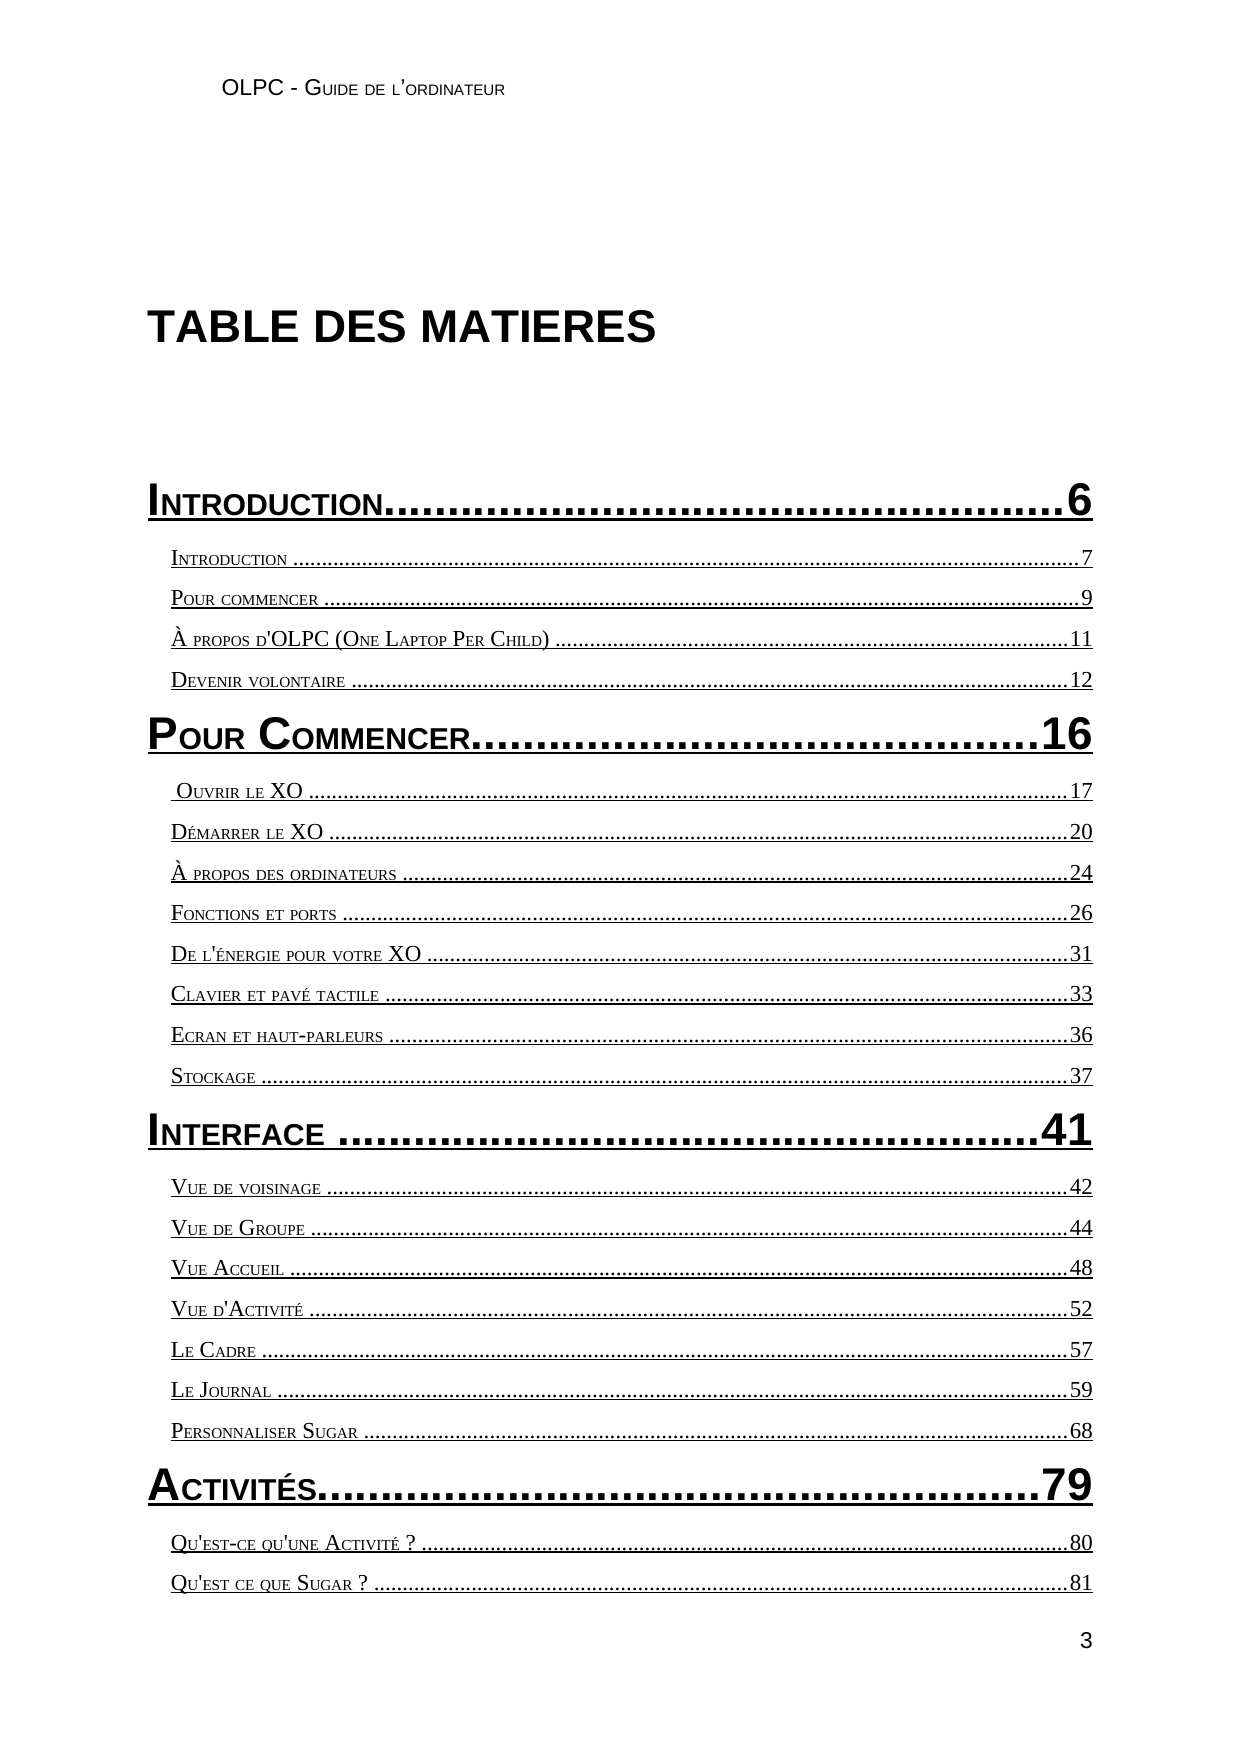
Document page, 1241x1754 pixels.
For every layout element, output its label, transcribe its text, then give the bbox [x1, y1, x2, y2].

text Qu'est ce que Sugar ? 81 [171, 1569, 1092, 1592]
text Vue de voisinage 42 [171, 1173, 1092, 1196]
text Ecran et haut-parleurs 36 [171, 1021, 1092, 1044]
text À propos des ordinateurs 24 [171, 858, 1092, 881]
text Vue d'Activité 52 [171, 1295, 1092, 1318]
text [148, 521, 1092, 526]
text Le Cadre 57 [171, 1336, 1092, 1359]
text TABLE DES MATIERES [148, 300, 1092, 353]
text [148, 1506, 1092, 1510]
text Stockage 37 [171, 1062, 1092, 1085]
text Pour commencer 9 [171, 584, 1092, 607]
text Introduction 7 [171, 544, 1092, 567]
text Démarrer le XO 20 [171, 818, 1092, 841]
text Interface 41 [148, 1102, 1092, 1148]
text Vue Accueil 48 [171, 1254, 1092, 1277]
text De l'énergie pour votre XO 31 [171, 940, 1092, 963]
text Clavier et pavé tactile 33 [171, 980, 1092, 1003]
text Le Journal 59 [171, 1376, 1092, 1399]
text Vue de Groupe 44 [171, 1214, 1092, 1237]
text [148, 1150, 1092, 1155]
text Activités 79 [148, 1458, 1092, 1503]
text Fonctions et ports 26 [171, 899, 1092, 922]
text Personnaliser Sugar 68 [171, 1417, 1092, 1440]
text À propos d'OLPC (One Laptop Per Child) 11 [171, 625, 1092, 648]
text Introduction 6 [148, 473, 1092, 518]
text Devenir volontaire 12 [171, 666, 1092, 689]
text Qu'est-ce qu'une Activité ? 80 [171, 1528, 1092, 1551]
text Ouvrir le XO 17 [171, 777, 1092, 800]
text [148, 754, 1092, 759]
text Pour Commencer 16 [148, 706, 1092, 752]
